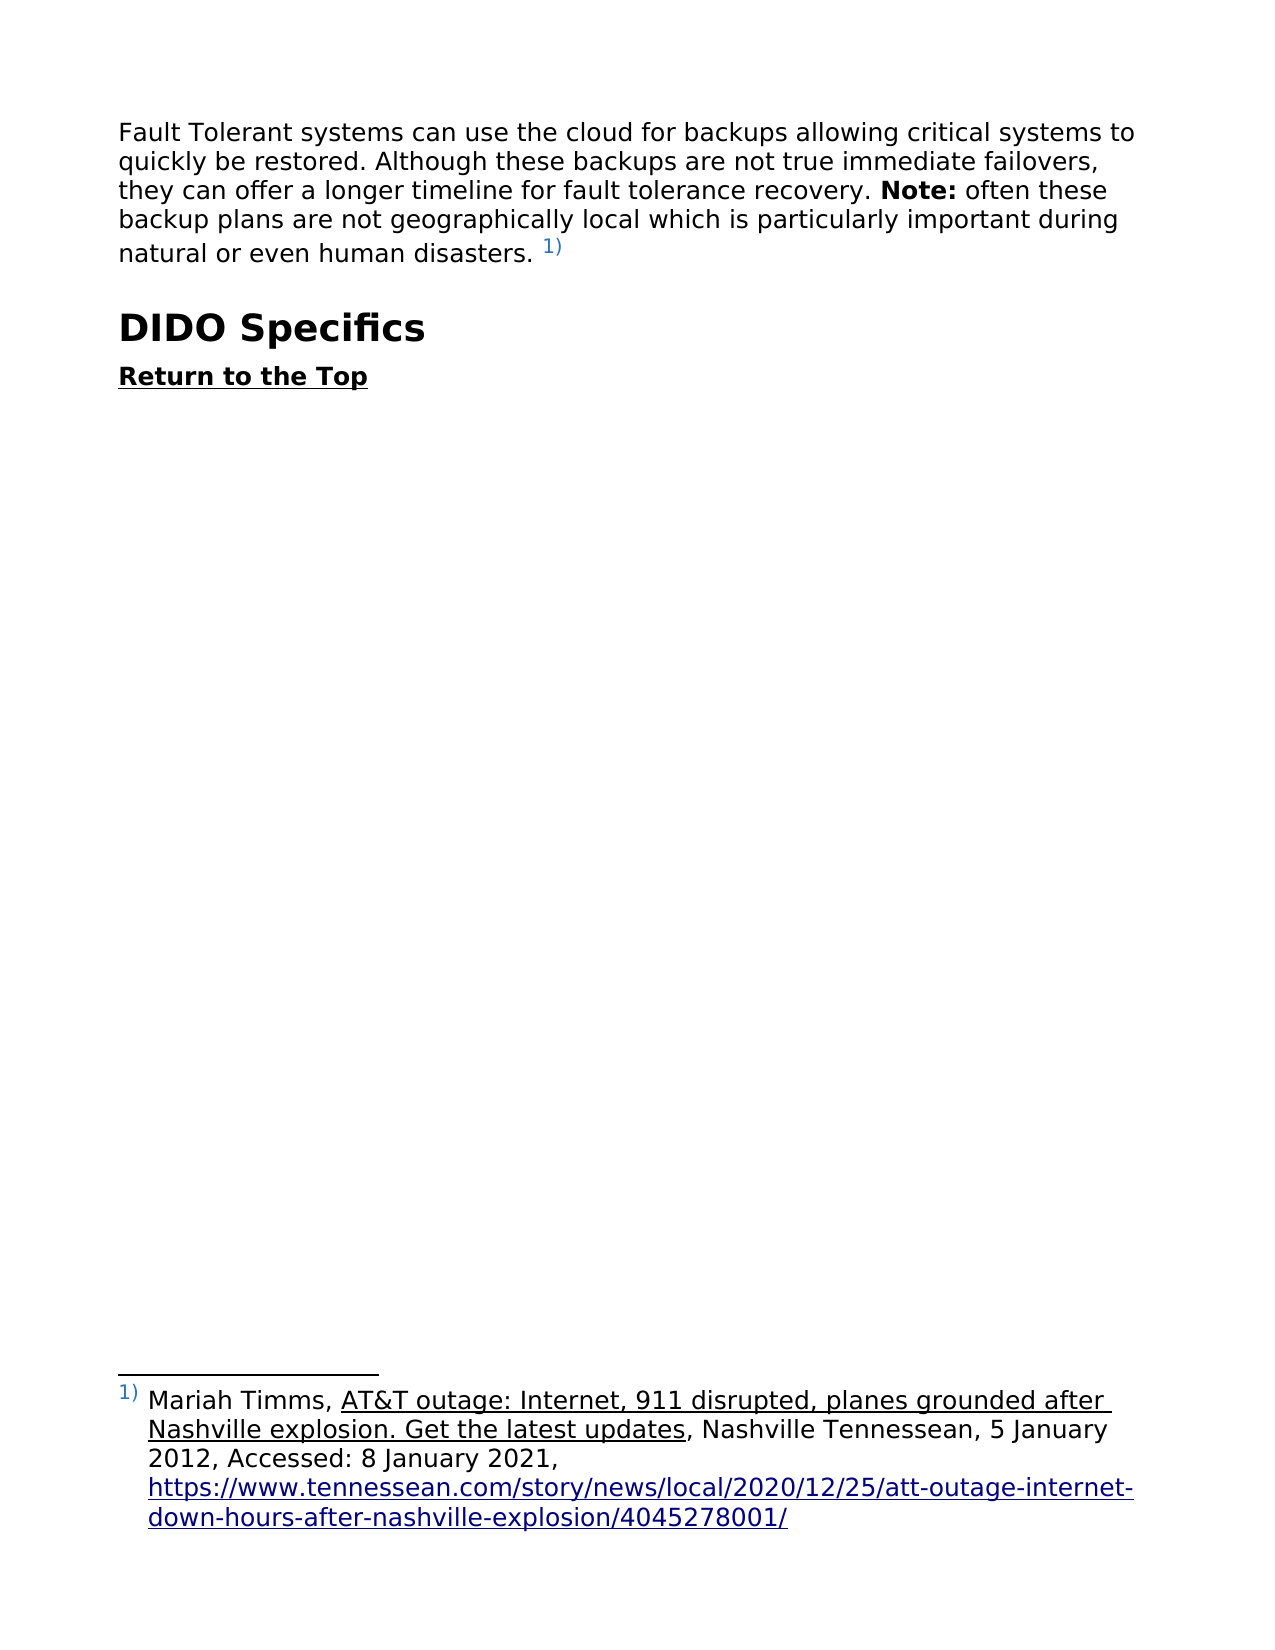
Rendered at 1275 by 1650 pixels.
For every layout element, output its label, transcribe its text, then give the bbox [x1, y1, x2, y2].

subtitle DIDO Specifics [118, 306, 1157, 350]
text Return to the Top [118, 362, 1157, 392]
text Mariah Timms, AT&T outage: Internet, 911 disrupted, planes grounded after Nashville explosion. Get the latest updates, Nashville Tennessean, 5 January 2012, Accessed: 8 January 2021, https://www.tennessean.com/story/news/local/2020/12/25/att-outage-internet-down-hours-after-nashville-explosion/4045278001/ [118, 1381, 1157, 1532]
text Fault Tolerant systems can use the cloud for backups allowing critical systems to quickly be restored. Although these backups are not true immediate failovers, they can offer a longer timeline for fault tolerance recovery. Note: often these backup plans are not geographically local which is particularly important during natural or even human disasters. [118, 118, 1157, 269]
